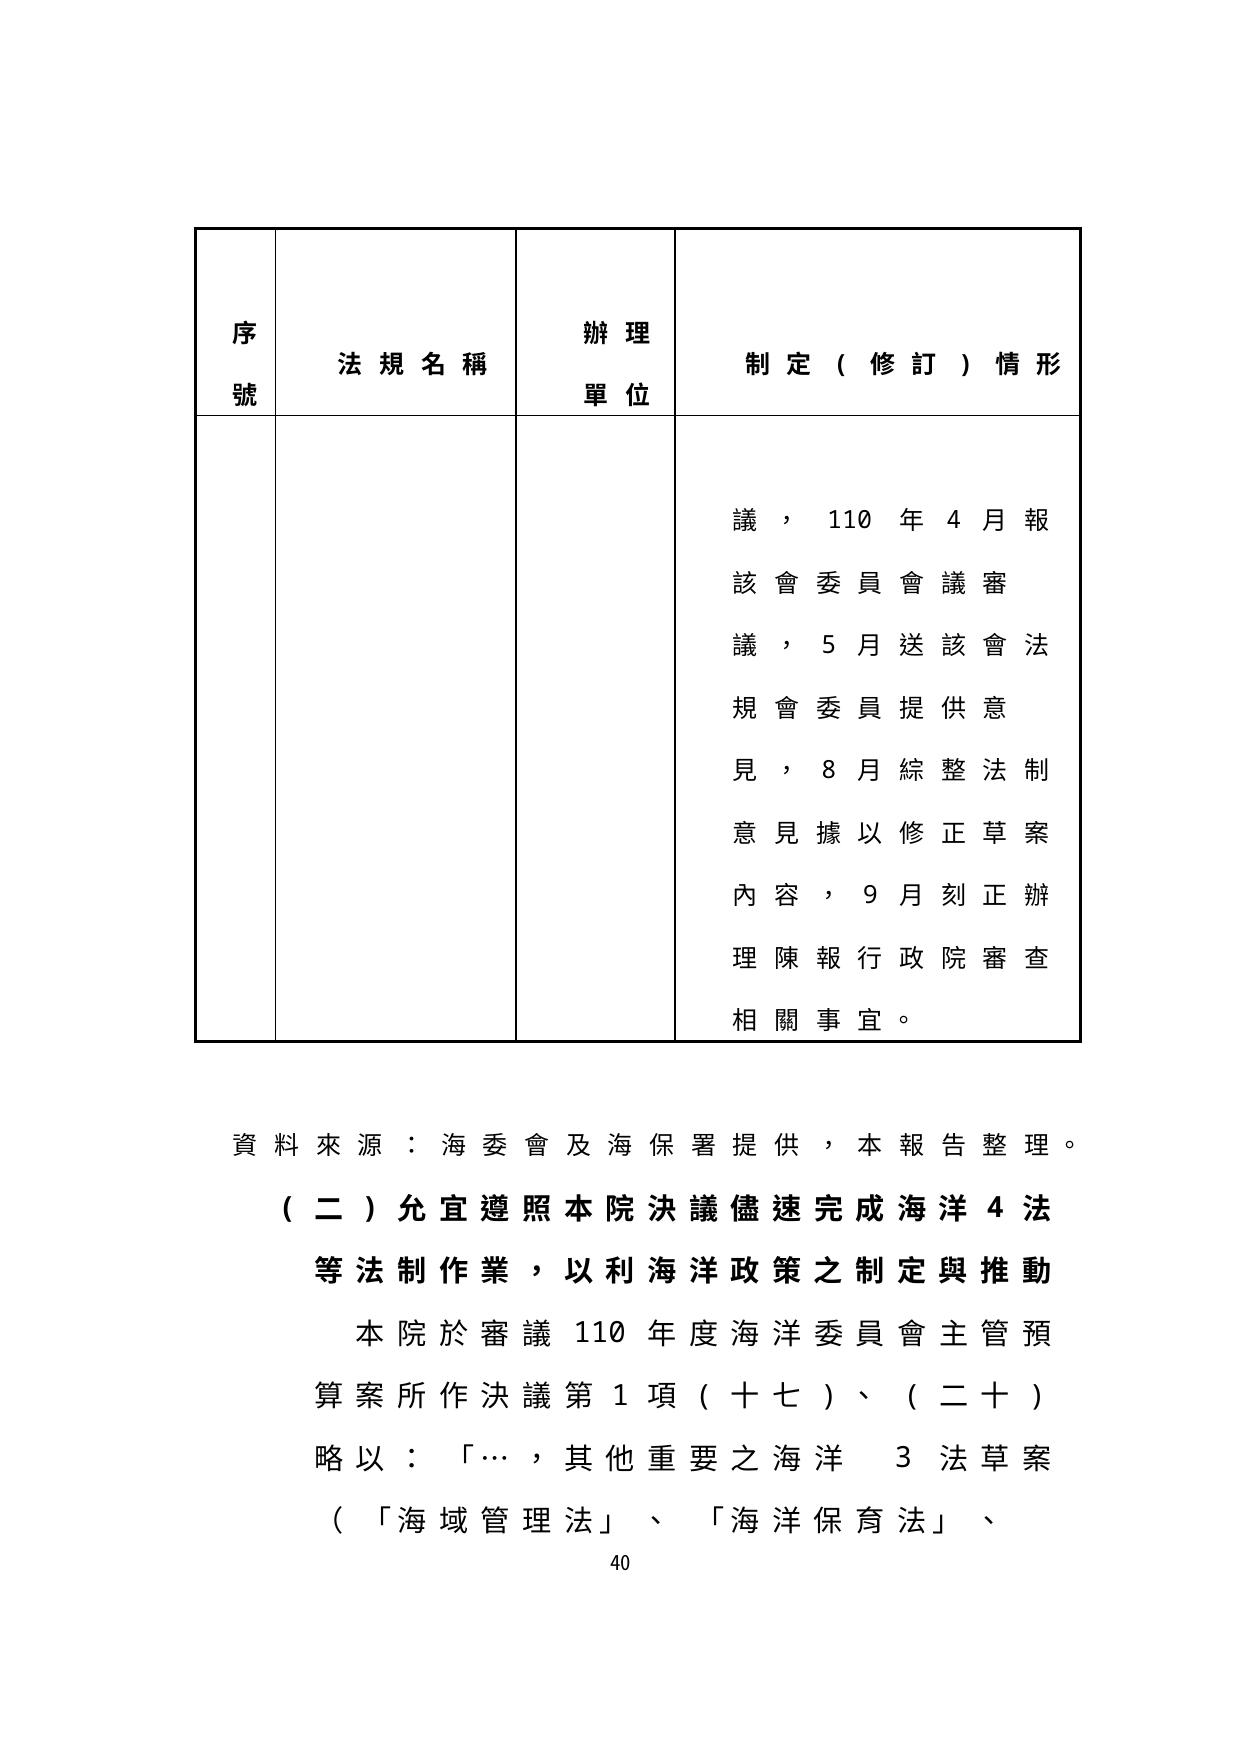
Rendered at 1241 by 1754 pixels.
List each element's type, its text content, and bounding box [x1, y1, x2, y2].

text (二)允宜遵照本院決議儘速完成海洋4法等法制作業，以利海洋政策之制定與推動 [242, 1165, 1058, 1290]
table_header 法規名稱 [276, 230, 515, 415]
table_cell [197, 416, 275, 1040]
table_cell [276, 416, 515, 1040]
table_cell 議，110年4月報該會委員會議審議，5月送該會法規會委員提供意見，8月綜整法制意見據以修正草案內容，9月刻正辦理陳報行政院審查相關事宜。 [676, 416, 1079, 1040]
table_cell [517, 416, 674, 1040]
text 本院於審議110年度海洋委員會主管預算案所作決議第1項(十七)、(二十)略以：「…，其他重要之海洋 3 法草案（「海域管理法」、「海洋保育法」、「海洋產業發展條例」），目前仍嚴重落後，尚未完成立法。…。海洋三法（海域管理法、海洋保育法、海洋產業發展條例）攸關國家海洋治理、保育、發展政策，108年底完成預告與意見收集後，迄今仍未整合相關部會意見，海洋委員會怠於法制作業，殊有不妥，。…。」是以，該會允宜儘速完成上開法案之法制作業，以利海洋政策之制定與推動。 [271, 1290, 1058, 1540]
text 資料來源：海委會及海保署提供，本報告整理。 [185, 1102, 1058, 1165]
table_header 辦理單位 [517, 230, 674, 415]
table_header 制定(修訂)情形 [676, 230, 1079, 415]
table_header 序號 [197, 230, 275, 415]
